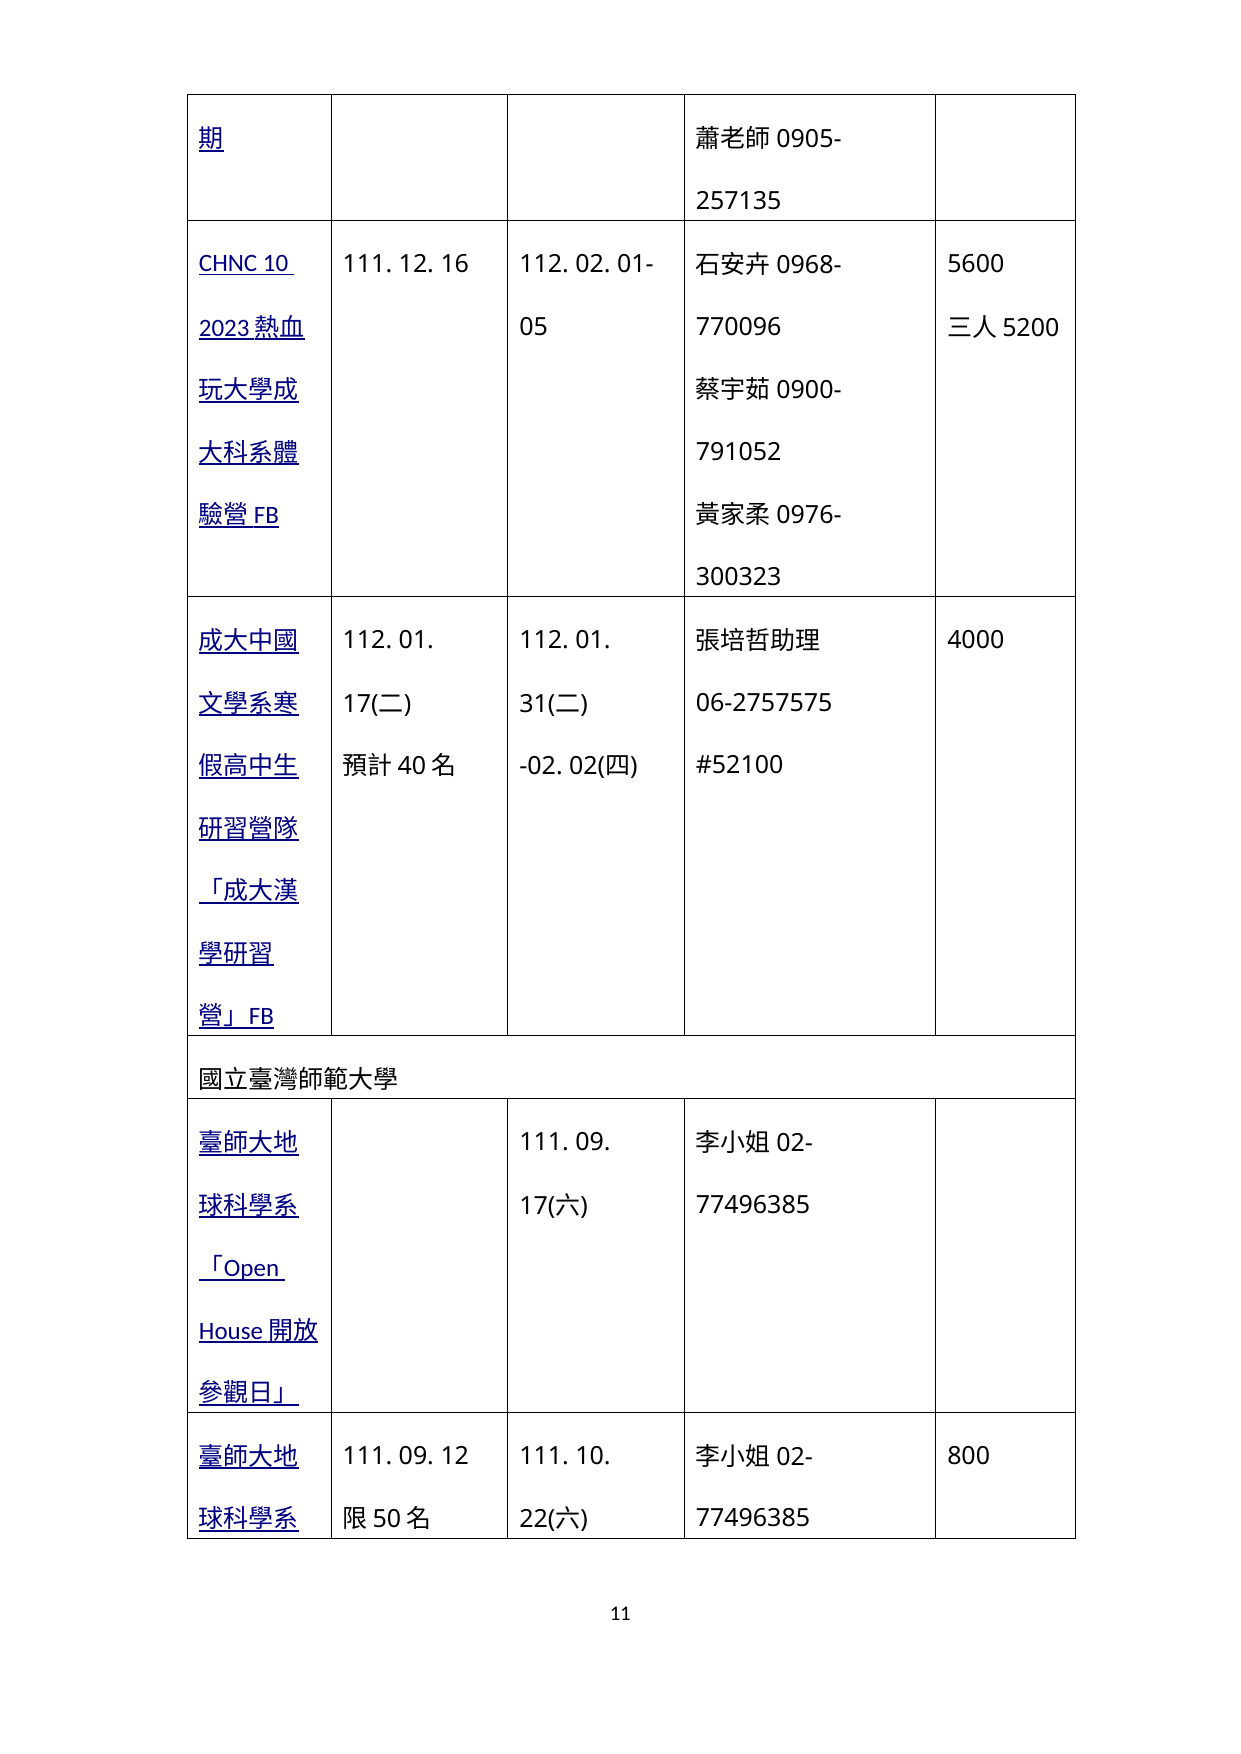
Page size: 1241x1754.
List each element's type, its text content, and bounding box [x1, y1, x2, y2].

table_cell 111. 10. 22(六) [508, 1413, 684, 1538]
table_cell 臺師大地球科學系「Open House開放參觀日」 [188, 1099, 331, 1412]
table_cell 5600 三人5200 [936, 221, 1075, 596]
table_cell 111. 09. 12 限50名 [332, 1413, 507, 1538]
table_cell 111. 12. 16 [332, 221, 507, 596]
table_cell 期 [188, 95, 331, 220]
table_cell 成大中國文學系寒假高中生研習營隊「成大漢學研習營」FB [188, 597, 331, 1035]
table_cell CHNC 10 2023熱血玩大學成大科系體驗營FB [188, 221, 331, 596]
table_cell [936, 95, 1075, 220]
table_cell 112. 01. 31(二) -02. 02(四) [508, 597, 684, 1035]
table_cell 國立臺灣師範大學 [188, 1036, 1075, 1098]
table_cell [936, 1099, 1075, 1412]
table_cell 李小姐 02-77496385 [685, 1413, 935, 1538]
table_cell [508, 95, 684, 220]
table_cell 111. 09. 17(六) [508, 1099, 684, 1412]
table_cell 800 [936, 1413, 1075, 1538]
table_cell 112. 02. 01-05 [508, 221, 684, 596]
table_cell 李小姐 02-77496385 [685, 1099, 935, 1412]
table_cell 112. 01. 17(二) 預計40名 [332, 597, 507, 1035]
table_cell 蕭老師 0905-257135 [685, 95, 935, 220]
table_cell 4000 [936, 597, 1075, 1035]
table_cell 張培哲助理 06-2757575 #52100 [685, 597, 935, 1035]
table_cell 臺師大地球科學系 [188, 1413, 331, 1538]
table_cell [332, 95, 507, 220]
table_cell 石安卉 0968-770096 蔡宇茹 0900-791052 黃家柔 0976-300323 [685, 221, 935, 596]
table_cell [332, 1099, 507, 1412]
